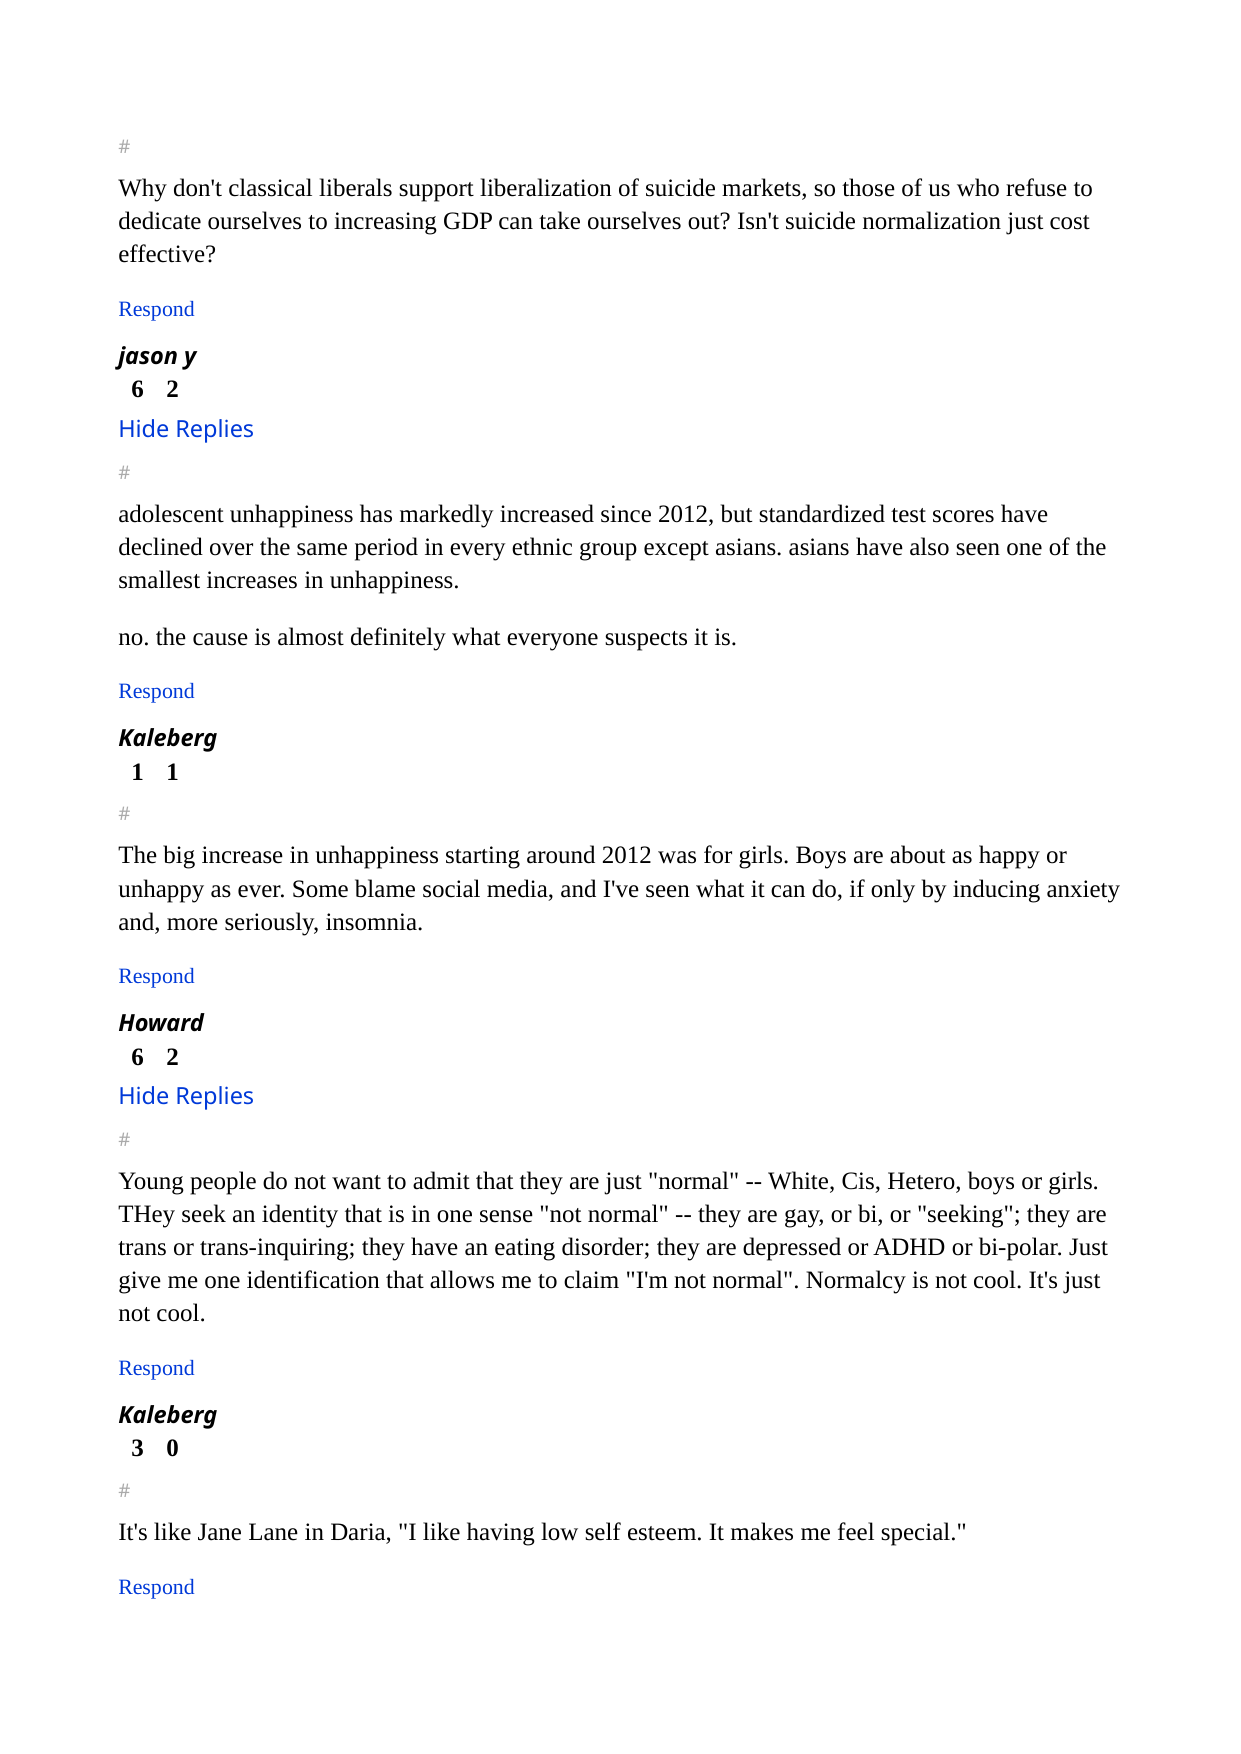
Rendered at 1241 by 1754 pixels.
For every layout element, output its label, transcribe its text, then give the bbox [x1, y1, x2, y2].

table_header 1 [166, 757, 194, 785]
text Respond [118, 1355, 1122, 1380]
text Respond [118, 678, 1122, 703]
text Hide Replies [118, 403, 1122, 444]
text Respond [118, 296, 1122, 321]
table_header [118, 1434, 131, 1462]
table_header 6 [131, 1042, 154, 1071]
text Hide Replies [118, 1071, 1122, 1111]
table_header 6 [131, 375, 154, 403]
text The big increase in unhappiness starting around 2012 was for girls. Boys are about as happy or unhappy as ever. Some blame social media, and I've seen what it can do, if only by inducing anxiety and, more seriously, insomnia. [118, 841, 1122, 935]
text # [118, 785, 1122, 826]
text Respond [118, 963, 1122, 988]
table_header [118, 1042, 131, 1071]
text no. the cause is almost definitely what everyone suspects it is. [118, 622, 1122, 650]
text # [118, 118, 1122, 159]
subtitle Kaleberg [118, 722, 1122, 753]
text adolescent unhappiness has markedly increased since 2012, but standardized test scores have declined over the same period in every ethnic group except asians. asians have also seen one of the smallest increases in unhappiness. [118, 499, 1122, 594]
table_header 1 [131, 757, 154, 785]
table_header 3 [131, 1434, 154, 1462]
table_header [155, 757, 166, 785]
text It's like Jane Lane in Daria, "I like having low self esteem. It makes me feel special." [118, 1517, 1122, 1546]
table_header [155, 1434, 166, 1462]
subtitle Kaleberg [118, 1398, 1122, 1430]
table_header [155, 1042, 166, 1071]
text # [118, 1111, 1122, 1152]
text # [118, 1462, 1122, 1503]
table_header [155, 375, 166, 403]
table_header [118, 757, 131, 785]
table_header [118, 375, 131, 403]
table_header 2 [166, 1042, 194, 1071]
text Young people do not want to admit that they are just "normal" -- White, Cis, Hetero, boys or girls. THey seek an identity that is in one sense "not normal" -- they are gay, or bi, or "seeking"; they are trans or trans-inquiring; they have an eating disorder; they are depressed or ADHD or bi-polar. Just give me one identification that allows me to claim "I'm not normal". Normalcy is not cool. It's just not cool. [118, 1166, 1122, 1327]
text # [118, 444, 1122, 484]
table_header 2 [166, 375, 194, 403]
subtitle Howard [118, 1007, 1122, 1039]
text Why don't classical liberals support liberalization of suicide markets, so those of us who refuse to dedicate ourselves to increasing GDP can take ourselves out? Isn't suicide normalization just cost effective? [118, 173, 1122, 268]
table_header 0 [166, 1434, 194, 1462]
subtitle jason y [118, 339, 1122, 371]
text Respond [118, 1574, 1122, 1599]
